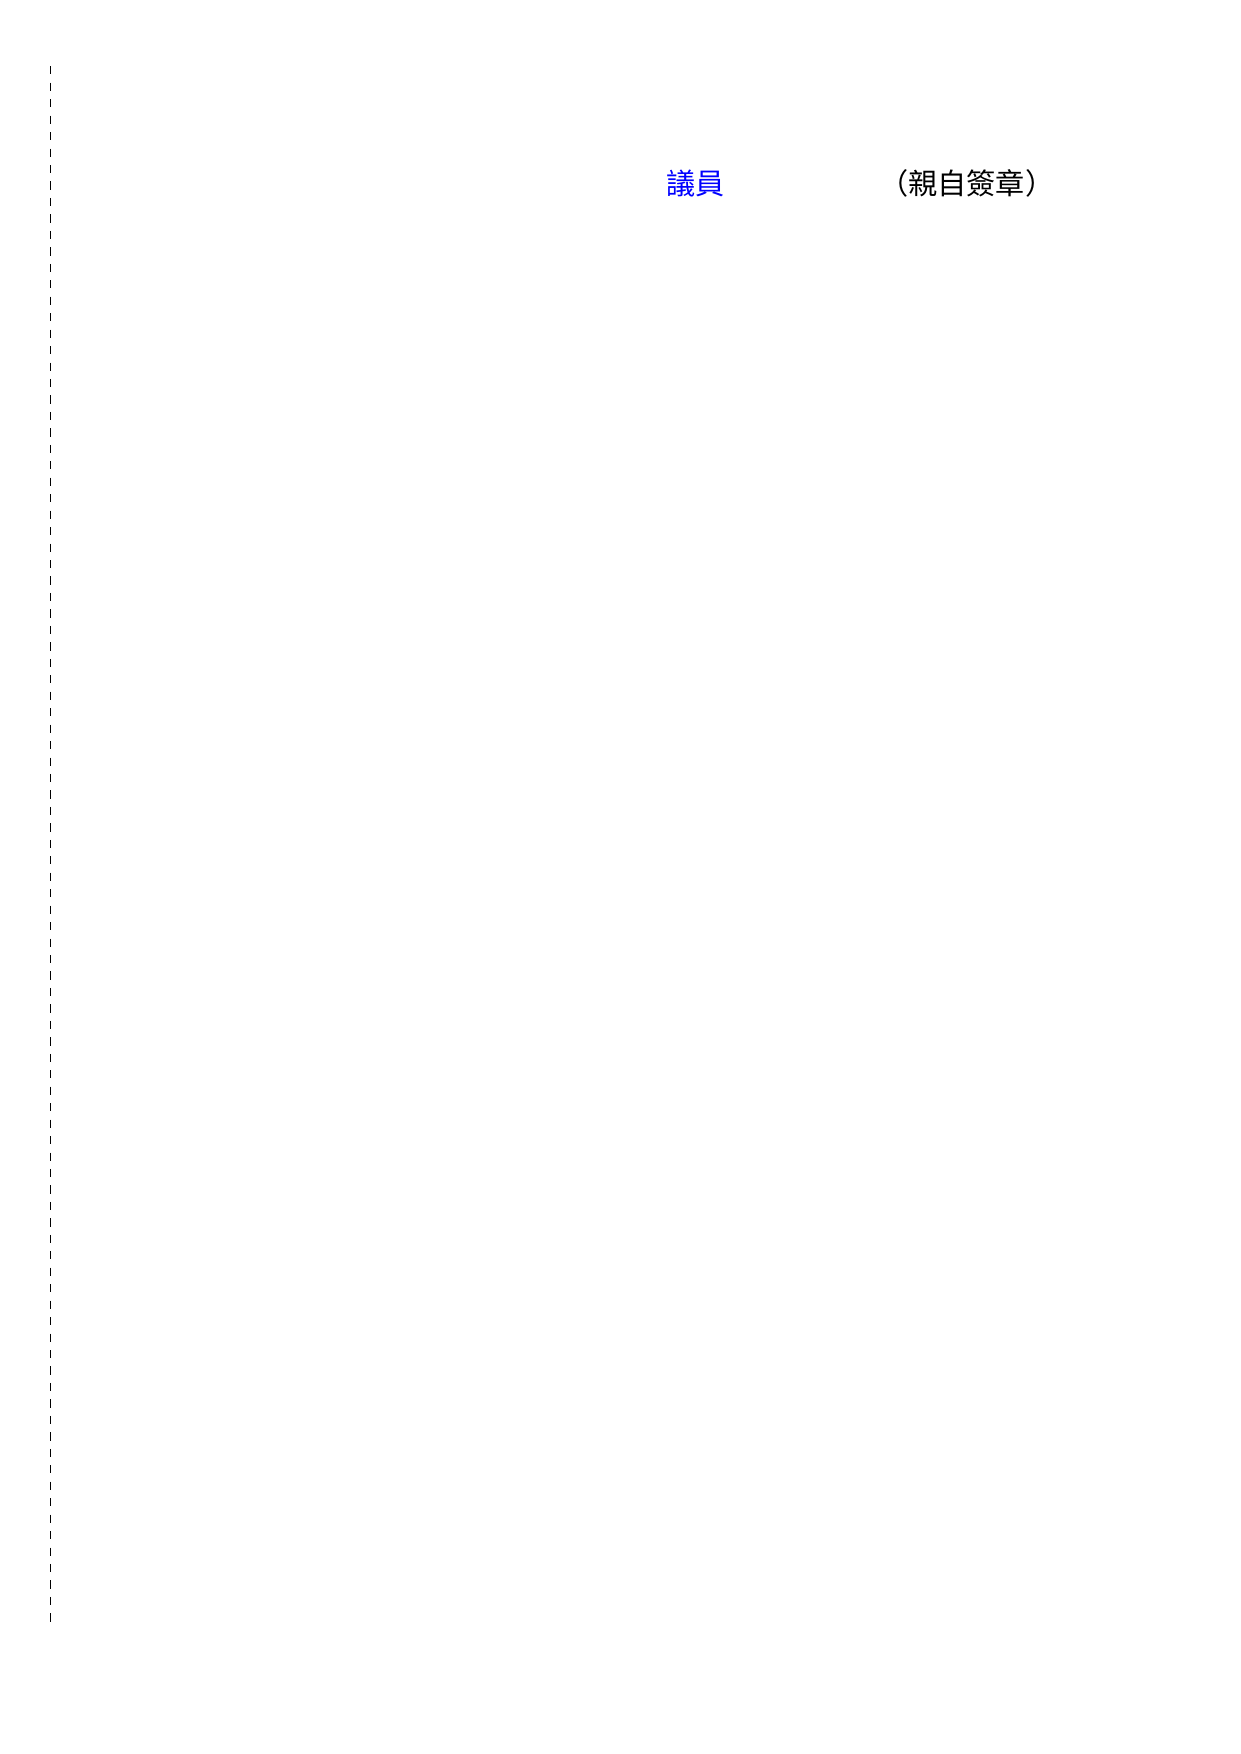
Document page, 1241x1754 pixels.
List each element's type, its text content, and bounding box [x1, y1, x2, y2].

text 議員 （親自簽章） [106, 140, 1140, 202]
